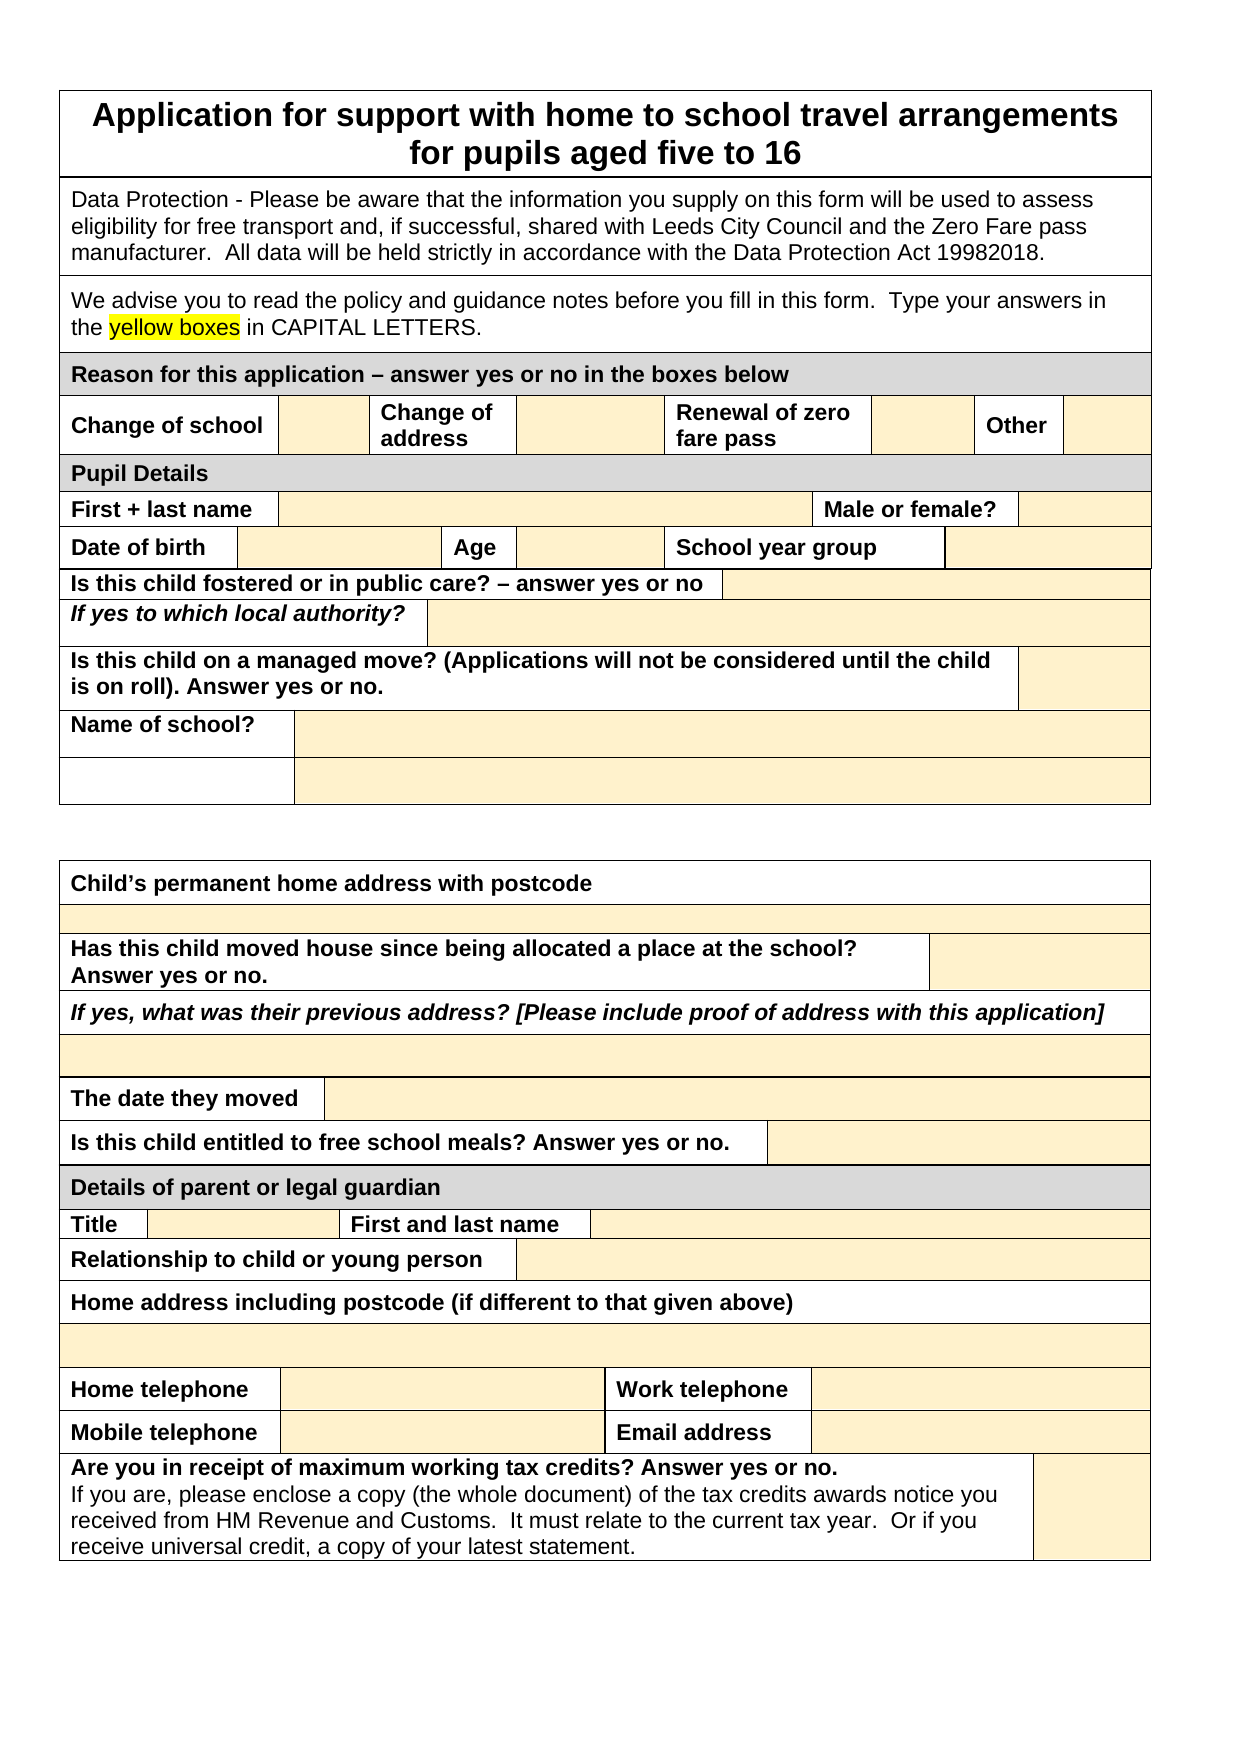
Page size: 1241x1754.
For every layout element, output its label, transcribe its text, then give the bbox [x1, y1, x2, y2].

table_cell Male or female? [813, 492, 1018, 526]
table_header Is this child fostered or in public care? – answer yes or no [60, 570, 722, 599]
table_cell [279, 492, 812, 526]
table_header Application for support with home to school travel arrangements for pupils aged five to 16 [60, 91, 1151, 176]
table_cell Reason for this application – answer yes or no in the boxes below [60, 353, 1151, 395]
table_cell Pupil Details [60, 455, 1151, 491]
table_cell [517, 396, 664, 454]
table_cell [591, 1210, 1150, 1238]
table_header Child’s permanent home address with postcode [60, 861, 1150, 904]
table_cell Mobile telephone [60, 1411, 280, 1453]
table_cell School year group [665, 527, 944, 567]
table_cell Home address including postcode (if different to that given above) [60, 1281, 1150, 1323]
table_cell Home telephone [60, 1368, 280, 1409]
table_cell Name of school? [60, 711, 294, 757]
table_cell [1019, 647, 1150, 709]
table_cell Relationship to child or young person [60, 1239, 516, 1280]
table_cell [946, 527, 1151, 567]
table_cell [60, 758, 294, 803]
table_cell Work telephone [606, 1368, 811, 1409]
table_cell [428, 600, 1150, 646]
table_cell [930, 934, 1150, 989]
table_cell Title [60, 1210, 147, 1238]
table_cell We advise you to read the policy and guidance notes before you fill in this form. Type your answers in the yellow boxes in CAPITAL LETTERS. [60, 276, 1151, 352]
table_cell Date of birth [60, 527, 237, 567]
table_cell Other [975, 396, 1063, 454]
table_cell [279, 396, 369, 454]
table_cell [1034, 1454, 1150, 1559]
table_cell [295, 711, 1150, 757]
table_cell [812, 1411, 1150, 1453]
table_header [723, 570, 1150, 599]
table_cell Data Protection - Please be aware that the information you supply on this form will be used to assess eligibility for free transport and, if successful, shared with Leeds City Council and the Zero Fare pass manufacturer. All data will be held strictly in accordance with the Data Protection Act 19982018. [60, 178, 1151, 274]
table_cell Email address [606, 1411, 811, 1453]
table_cell [295, 758, 1150, 803]
table_cell [812, 1368, 1150, 1409]
table_cell Is this child on a managed move? (Applications will not be considered until the child is on roll). Answer yes or no. [60, 647, 1018, 709]
table_cell If yes to which local authority? [60, 600, 427, 646]
table_cell Change of school [60, 396, 278, 454]
table_cell [517, 1239, 1150, 1280]
table_cell [1064, 396, 1151, 454]
table_cell [148, 1210, 339, 1238]
table_cell [60, 1035, 1150, 1076]
table_cell [517, 527, 664, 567]
table_cell [60, 1324, 1150, 1367]
table_cell [281, 1368, 604, 1409]
table_cell Change of address [370, 396, 516, 454]
table_cell [768, 1121, 1150, 1164]
table_cell [1019, 492, 1151, 526]
table_cell [238, 527, 441, 567]
table_header Details of parent or legal guardian [60, 1166, 1150, 1209]
table_cell Is this child entitled to free school meals? Answer yes or no. [60, 1121, 767, 1164]
table_cell First and last name [340, 1210, 590, 1238]
table_cell Age [442, 527, 516, 567]
table_cell [325, 1078, 1150, 1120]
table_cell [872, 396, 974, 454]
table_cell First + last name [60, 492, 278, 526]
table_cell Has this child moved house since being allocated a place at the school? Answer yes or no. [60, 934, 929, 989]
table_cell The date they moved [60, 1078, 324, 1120]
table_cell Renewal of zero fare pass [665, 396, 871, 454]
table_cell If yes, what was their previous address? [Please include proof of address with this application] [60, 991, 1150, 1033]
table_cell [281, 1411, 604, 1453]
table_cell Are you in receipt of maximum working tax credits? Answer yes or no. If you are, please enclose a copy (the whole document) of the tax credits awards notice you received from HM Revenue and Customs. It must relate to the current tax year. Or if you receive universal credit, a copy of your latest statement. [60, 1454, 1033, 1559]
table_cell [60, 905, 1150, 933]
